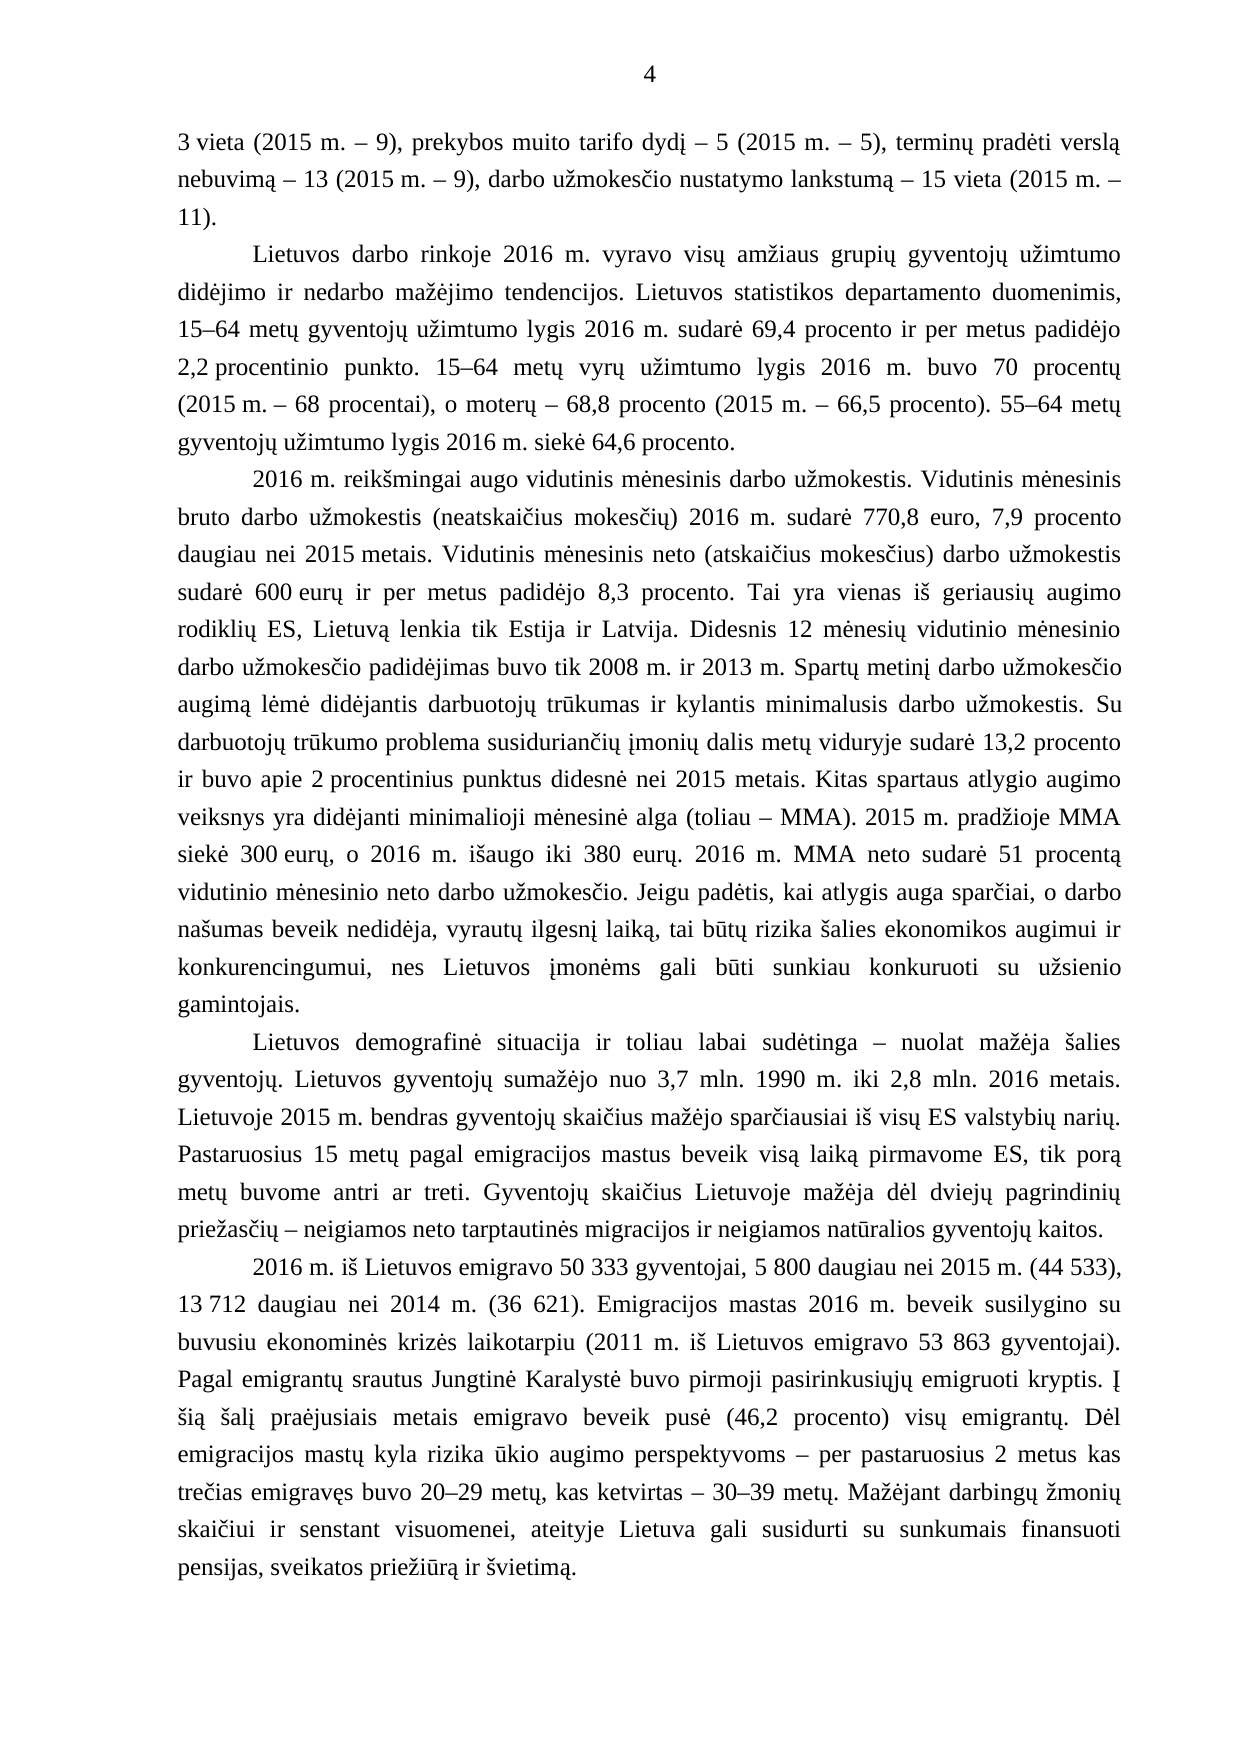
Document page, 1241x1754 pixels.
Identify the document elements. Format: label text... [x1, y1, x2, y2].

text Lietuvos demografinė situacija ir toliau labai sudėtinga – nuolat mažėja šalies gyventojų. Lietuvos gyventojų sumažėjo nuo 3,7 mln. 1990 m. iki 2,8 mln. 2016 metais. Lietuvoje 2015 m. bendras gyventojų skaičius mažėjo sparčiausiai iš visų ES valstybių narių. Pastaruosius 15 metų pagal emigracijos mastus beveik visą laiką pirmavome ES, tik porą metų buvome antri ar treti. Gyventojų skaičius Lietuvoje mažėja dėl dviejų pagrindinių priežasčių – neigiamos neto tarptautinės migracijos ir neigiamos natūralios gyventojų kaitos. [177, 1018, 1122, 1243]
text 3 vieta (2015 m. – 9), prekybos muito tarifo dydį – 5 (2015 m. – 5), terminų pradėti verslą nebuvimą – 13 (2015 m. – 9), darbo užmokesčio nustatymo lankstumą – 15 vieta (2015 m. – 11). [177, 118, 1122, 231]
text Lietuvos darbo rinkoje 2016 m. vyravo visų amžiaus grupių gyventojų užimtumo didėjimo ir nedarbo mažėjimo tendencijos. Lietuvos statistikos departamento duomenimis, 15–64 metų gyventojų užimtumo lygis 2016 m. sudarė 69,4 procento ir per metus padidėjo 2,2 procentinio punkto. 15–64 metų vyrų užimtumo lygis 2016 m. buvo 70 procentų (2015 m. – 68 procentai), o moterų – 68,8 procento (2015 m. – 66,5 procento). 55–64 metų gyventojų užimtumo lygis 2016 m. siekė 64,6 procento. [177, 231, 1122, 456]
text 2016 m. iš Lietuvos emigravo 50 333 gyventojai, 5 800 daugiau nei 2015 m. (44 533), 13 712 daugiau nei 2014 m. (36 621). Emigracijos mastas 2016 m. beveik susilygino su buvusiu ekonominės krizės laikotarpiu (2011 m. iš Lietuvos emigravo 53 863 gyventojai). Pagal emigrantų srautus Jungtinė Karalystė buvo pirmoji pasirinkusiųjų emigruoti kryptis. Į šią šalį praėjusiais metais emigravo beveik pusė (46,2 procento) visų emigrantų. Dėl emigracijos mastų kyla rizika ūkio augimo perspektyvoms – per pastaruosius 2 metus kas trečias emigravęs buvo 20–29 metų, kas ketvirtas – 30–39 metų. Mažėjant darbingų žmonių skaičiui ir senstant visuomenei, ateityje Lietuva gali susidurti su sunkumais finansuoti pensijas, sveikatos priežiūrą ir švietimą. [177, 1243, 1122, 1581]
text 2016 m. reikšmingai augo vidutinis mėnesinis darbo užmokestis. Vidutinis mėnesinis bruto darbo užmokestis (neatskaičius mokesčių) 2016 m. sudarė 770,8 euro, 7,9 procento daugiau nei 2015 metais. Vidutinis mėnesinis neto (atskaičius mokesčius) darbo užmokestis sudarė 600 eurų ir per metus padidėjo 8,3 procento. Tai yra vienas iš geriausių augimo rodiklių ES, Lietuvą lenkia tik Estija ir Latvija. Didesnis 12 mėnesių vidutinio mėnesinio darbo užmokesčio padidėjimas buvo tik 2008 m. ir 2013 m. Spartų metinį darbo užmokesčio augimą lėmė didėjantis darbuotojų trūkumas ir kylantis minimalusis darbo užmokestis. Su darbuotojų trūkumo problema susiduriančių įmonių dalis metų viduryje sudarė 13,2 procento ir buvo apie 2 procentinius punktus didesnė nei 2015 metais. Kitas spartaus atlygio augimo veiksnys yra didėjanti minimalioji mėnesinė alga (toliau – MMA). 2015 m. pradžioje MMA siekė 300 eurų, o 2016 m. išaugo iki 380 eurų. 2016 m. MMA neto sudarė 51 procentą vidutinio mėnesinio neto darbo užmokesčio. Jeigu padėtis, kai atlygis auga sparčiai, o darbo našumas beveik nedidėja, vyrautų ilgesnį laiką, tai būtų rizika šalies ekonomikos augimui ir konkurencingumui, nes Lietuvos įmonėms gali būti sunkiau konkuruoti su užsienio gamintojais. [177, 456, 1122, 1018]
